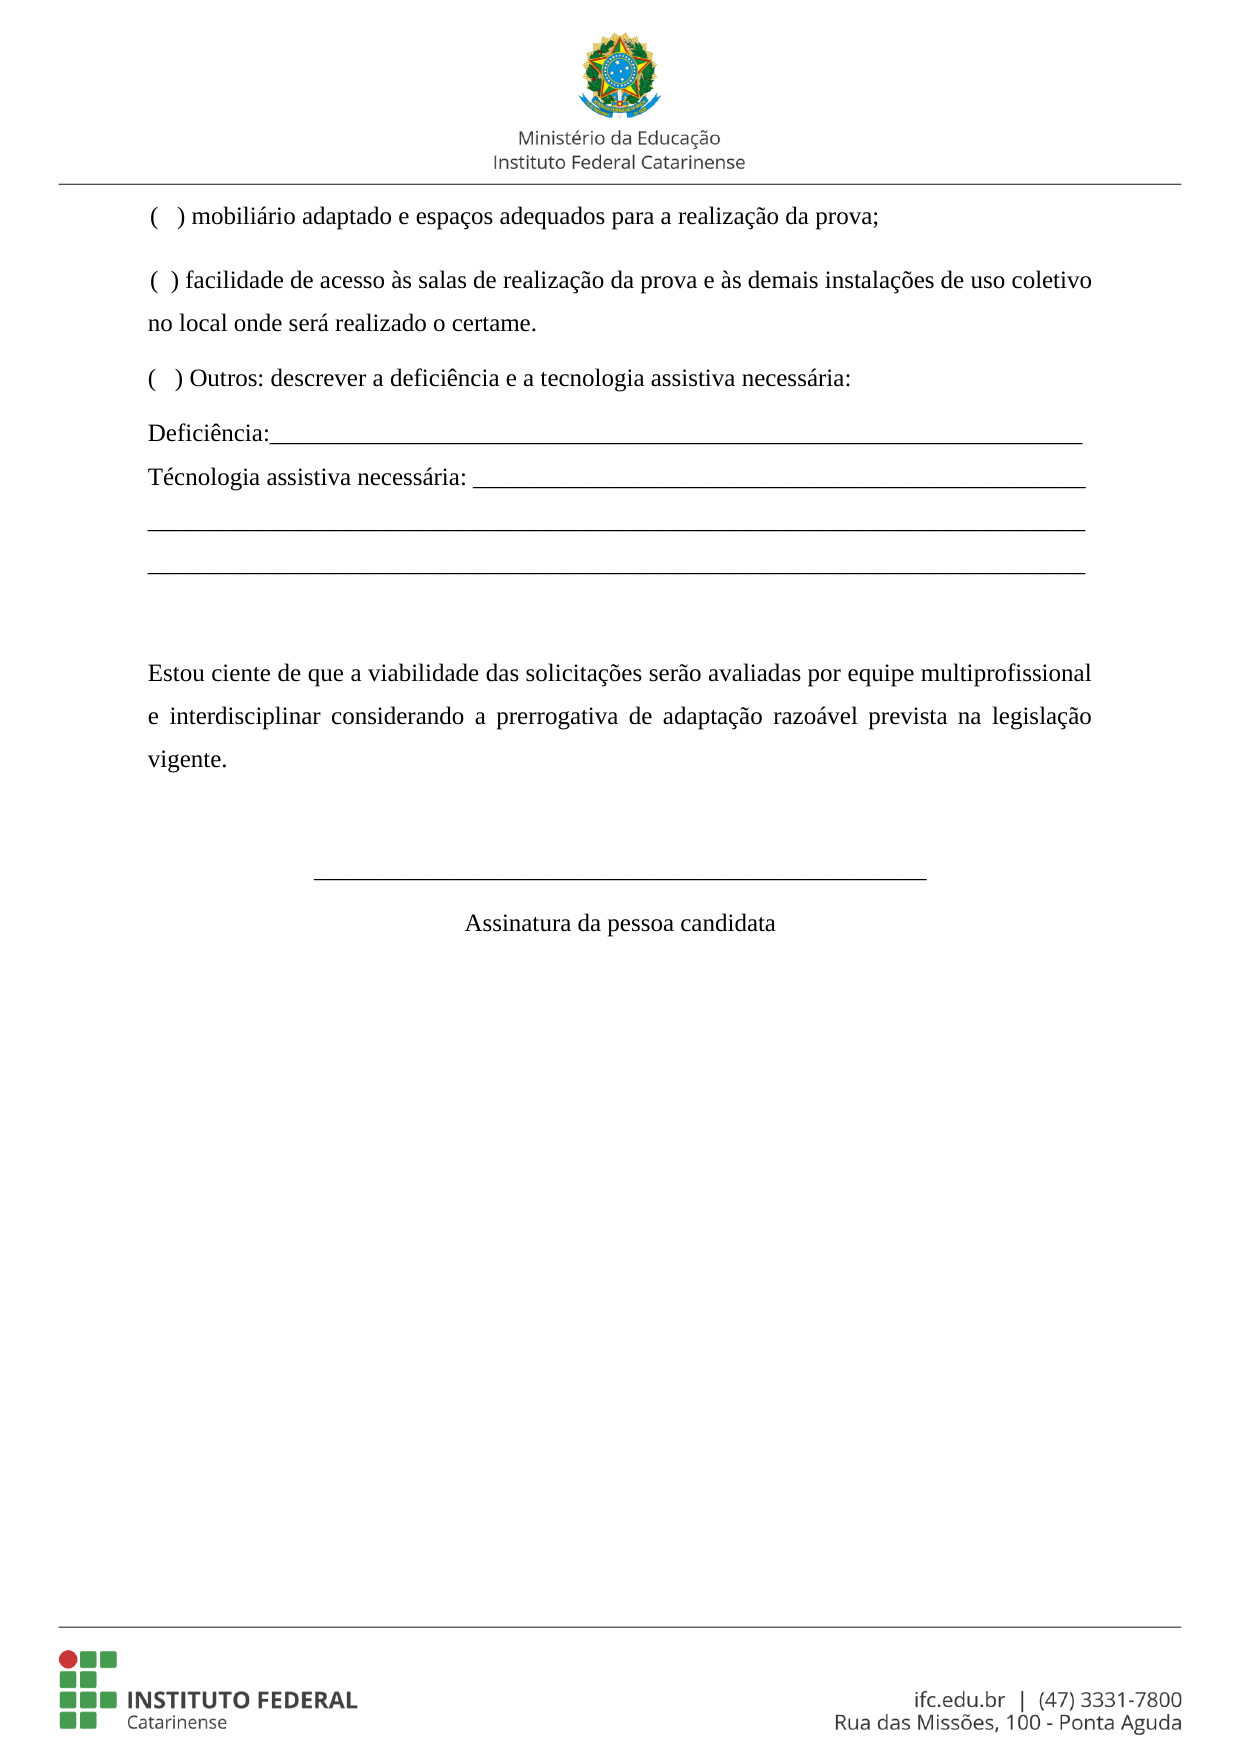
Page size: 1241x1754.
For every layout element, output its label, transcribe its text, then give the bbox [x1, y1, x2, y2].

text ( ) Outros: descrever a deficiência e a tecnologia assistiva necessária: [148, 363, 1093, 392]
picture [0, 25, 1240, 185]
text _________________________________________________ [148, 854, 1093, 882]
text Deficiência:_________________________________________________________________Técnologia assistiva necessária: _________________________________________________ ______________________________________________________________________________________________________________________________________________________ [148, 418, 1093, 577]
picture [0, 1626, 1240, 1754]
text Assinatura da pessoa candidata [148, 908, 1093, 937]
text ( ) mobiliário adaptado e espaços adequados para a realização da prova; [148, 201, 1093, 229]
text Estou ciente de que a viabilidade das solicitações serão avaliadas por equipe multiprofissional e interdisciplinar considerando a prerrogativa de adaptação razoável prevista na legislação vigente. [148, 658, 1093, 773]
text ( ) facilidade de acesso às salas de realização da prova e às demais instalações de uso coletivo no local onde será realizado o certame. [148, 265, 1093, 337]
